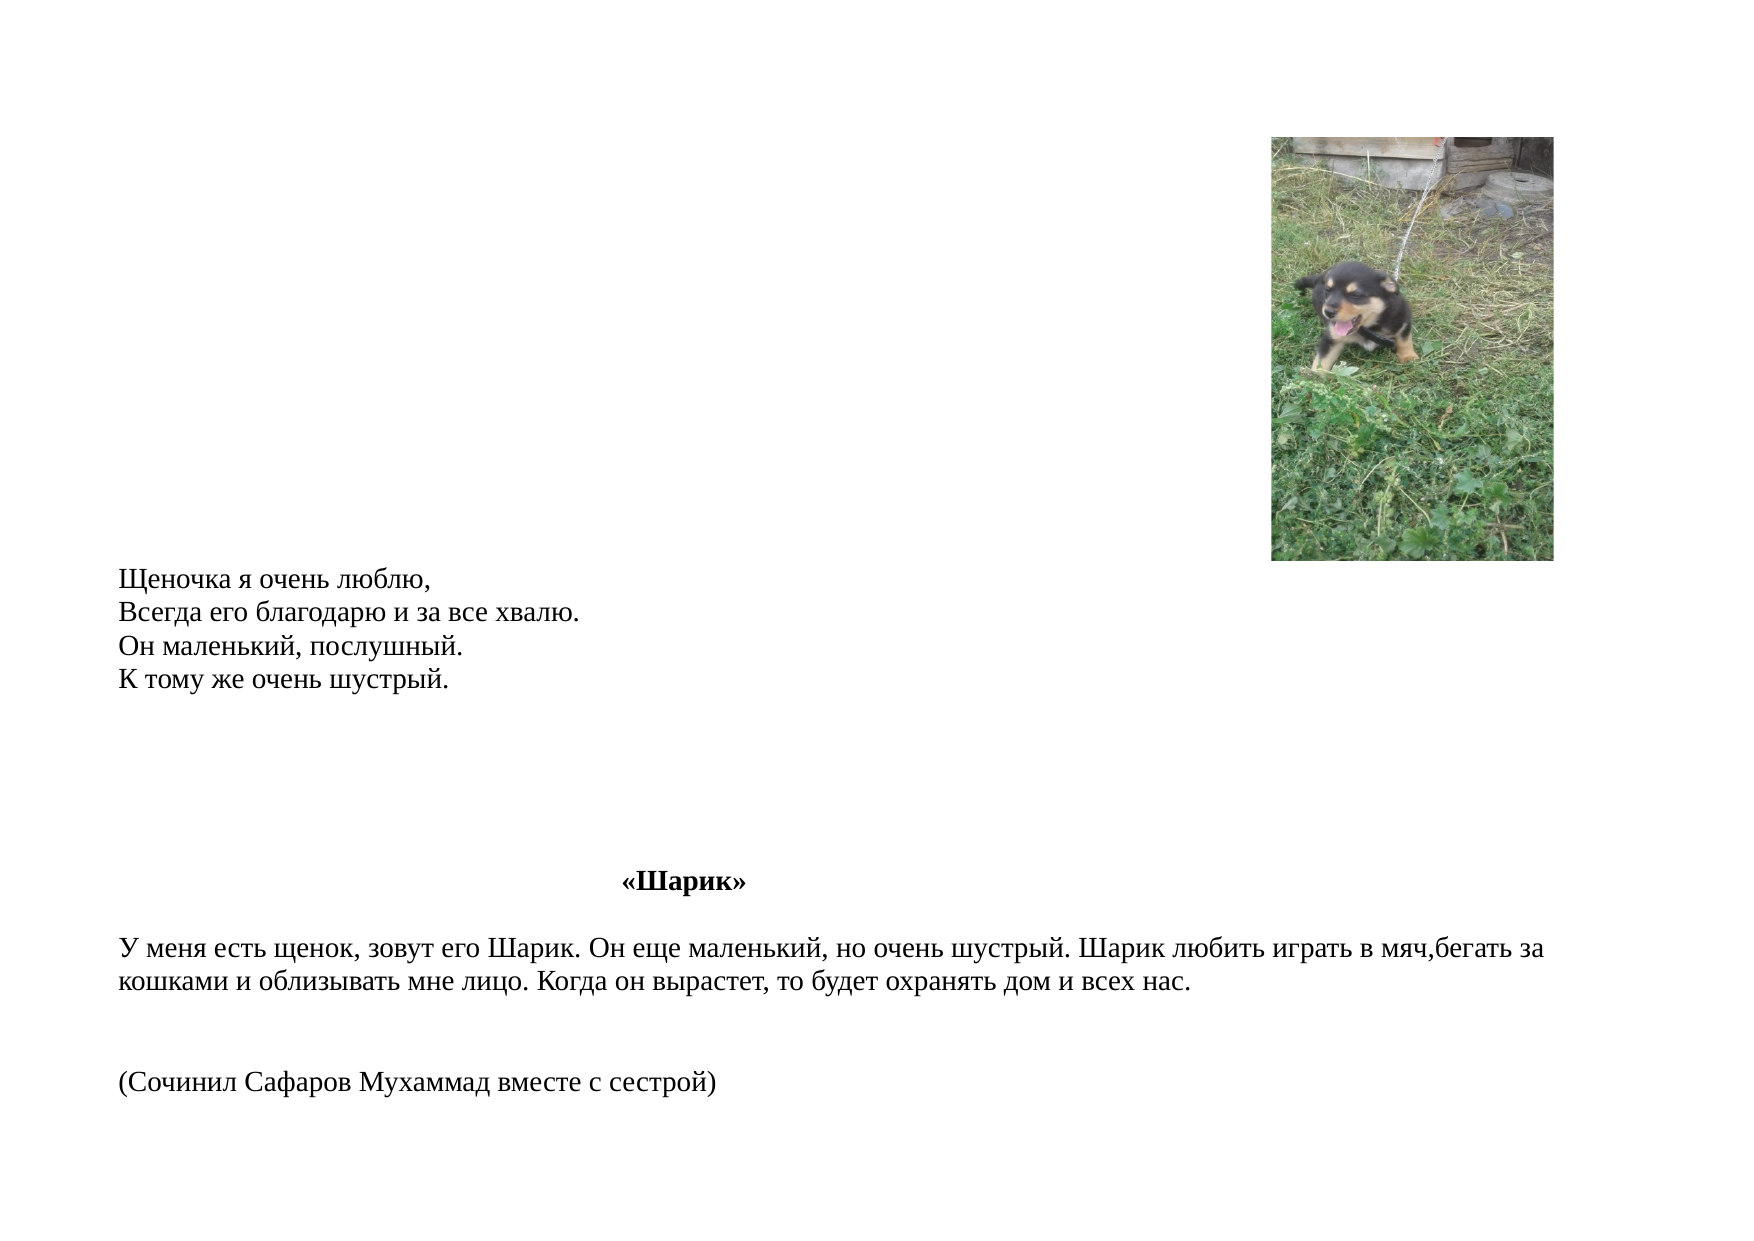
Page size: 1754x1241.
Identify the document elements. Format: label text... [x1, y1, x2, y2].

text Всегда его благодарю и за все хвалю. [118, 594, 1636, 628]
text К тому же очень шустрый. [118, 662, 1636, 695]
text У меня есть щенок, зовут его Шарик. Он еще маленький, но очень шустрый. Шарик любить играть в мяч,бегать за кошками и облизывать мне лицо. Когда он вырастет, то будет охранять дом и всех нас. [118, 930, 1636, 997]
text Он маленький, послушный. [118, 628, 1636, 662]
text (Сочинил Сафаров Мухаммад вместе с сестрой) [118, 1064, 1636, 1098]
text Щеночка я очень люблю, [118, 118, 1636, 594]
text «Шарик» [118, 863, 1636, 896]
